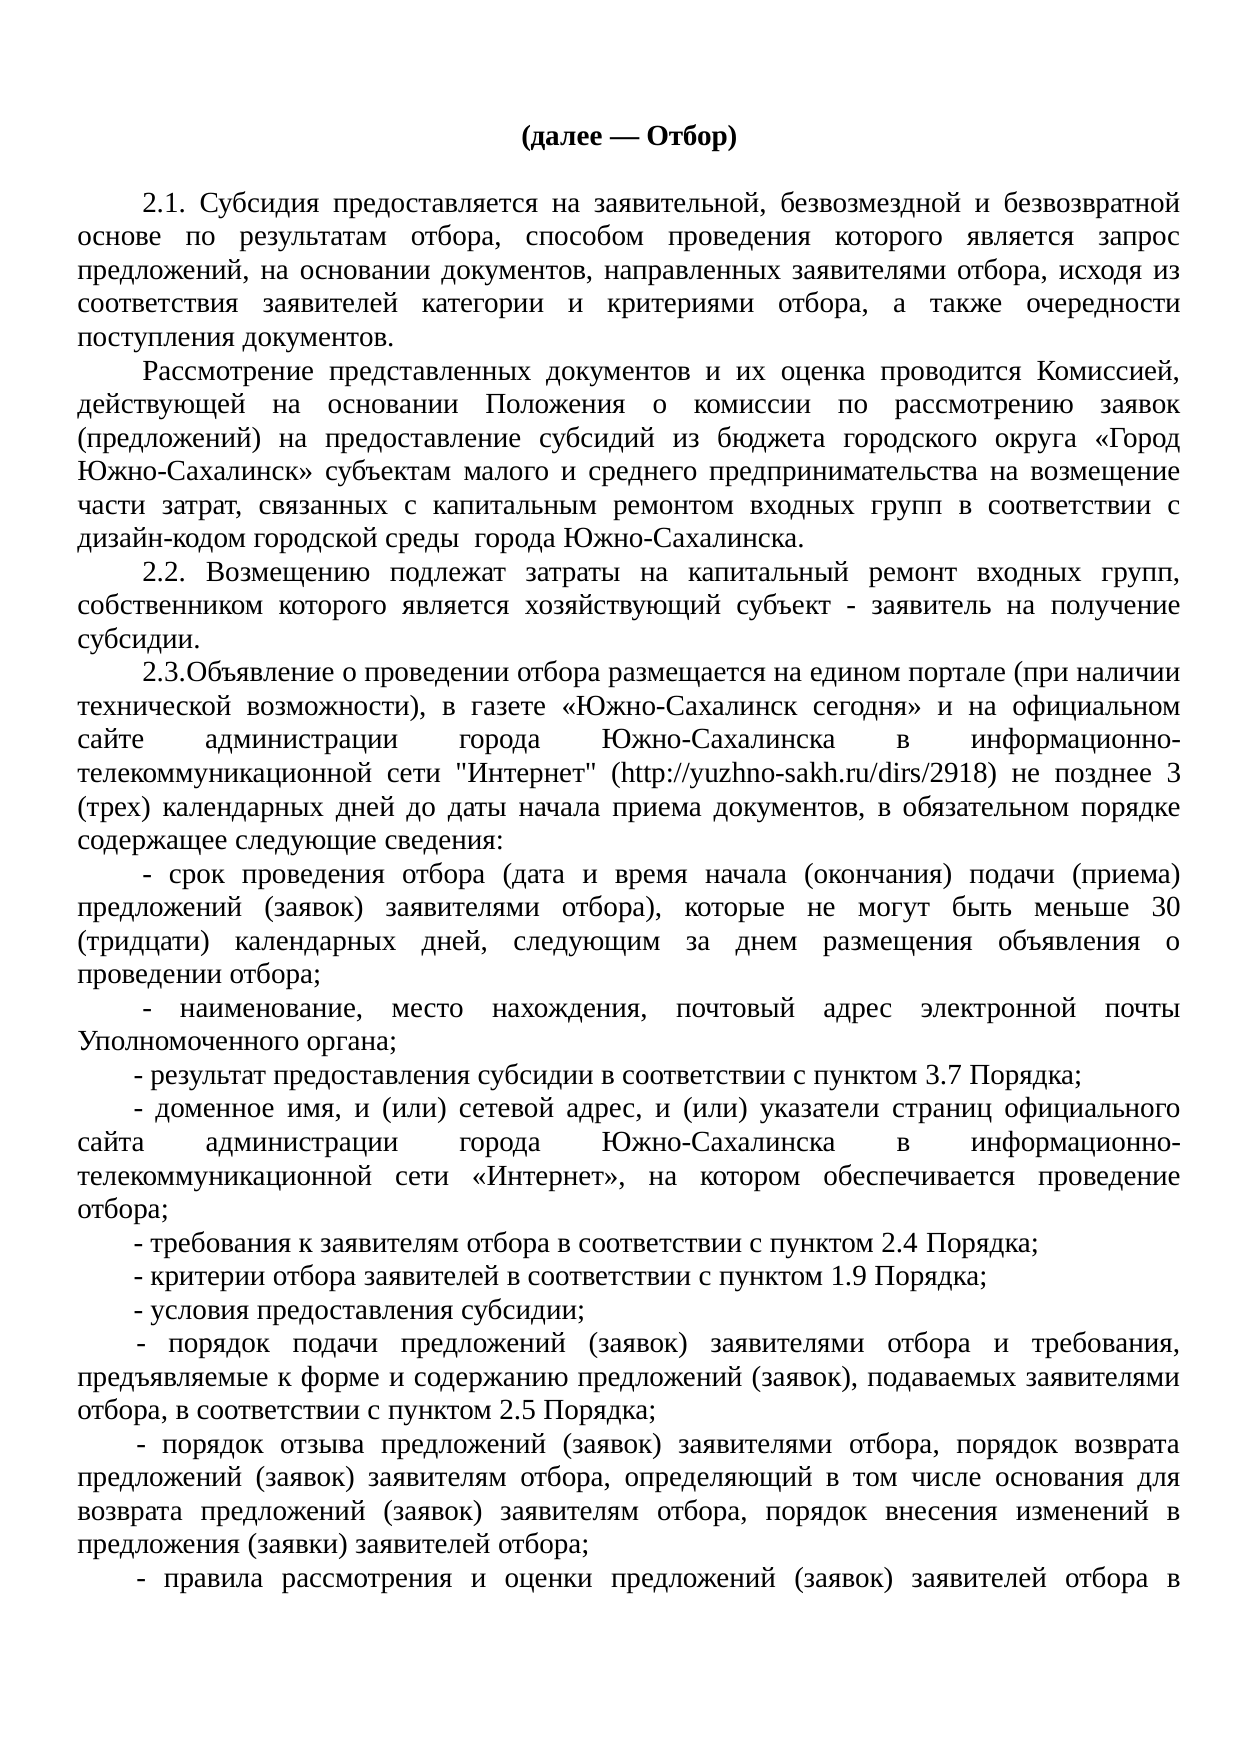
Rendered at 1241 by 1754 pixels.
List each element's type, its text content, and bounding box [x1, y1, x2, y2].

text 2.3.Объявление о проведении отбора размещается на едином портале (при наличии технической возможности), в газете «Южно-Сахалинск сегодня» и на официальном сайте администрации города Южно-Сахалинска в информационно-телекоммуникационной сети "Интернет" (http://yuzhno-sakh.ru/dirs/2918) не позднее 3 (трех) календарных дней до даты начала приема документов, в обязательном порядке содержащее следующие сведения: [77, 655, 1181, 856]
text - правила рассмотрения и оценки предложений (заявок) заявителей отбора в [77, 1560, 1181, 1594]
text - порядок подачи предложений (заявок) заявителями отбора и требования, предъявляемые к форме и содержанию предложений (заявок), подаваемых заявителями отбора, в соответствии с пунктом 2.5 Порядка; [77, 1326, 1181, 1426]
text 2.1. Субсидия предоставляется на заявительной, безвозмездной и безвозвратной основе по результатам отбора, способом проведения которого является запрос предложений, на основании документов, направленных заявителями отбора, исходя из соответствия заявителей категории и критериями отбора, а также очередности поступления документов. [77, 185, 1181, 353]
text - требования к заявителям отбора в соответствии с пунктом 2.4 Порядка; [77, 1225, 1181, 1258]
text Рассмотрение представленных документов и их оценка проводится Комиссией, действующей на основании Положения о комиссии по рассмотрению заявок (предложений) на предоставление субсидий из бюджета городского округа «Город Южно-Сахалинск» субъектам малого и среднего предпринимательства на возмещение части затрат, связанных с капитальным ремонтом входных групп в соответствии с дизайн-кодом городской среды города Южно-Сахалинска. [77, 353, 1181, 554]
text 2.2. Возмещению подлежат затраты на капитальный ремонт входных групп, собственником которого является хозяйствующий субъект - заявитель на получение субсидии. [77, 554, 1181, 655]
text - результат предоставления субсидии в соответствии с пунктом 3.7 Порядка; [77, 1057, 1181, 1091]
text - наименование, место нахождения, почтовый адрес электронной почты Уполномоченного органа; [77, 990, 1181, 1057]
text - порядок отзыва предложений (заявок) заявителями отбора, порядок возврата предложений (заявок) заявителям отбора, определяющий в том числе основания для возврата предложений (заявок) заявителям отбора, порядок внесения изменений в предложения (заявки) заявителей отбора; [77, 1426, 1181, 1560]
text - срок проведения отбора (дата и время начала (окончания) подачи (приема) предложений (заявок) заявителями отбора), которые не могут быть меньше 30 (тридцати) календарных дней, следующим за днем размещения объявления о проведении отбора; [77, 856, 1181, 990]
text - критерии отбора заявителей в соответствии с пунктом 1.9 Порядка; [77, 1258, 1181, 1292]
text - условия предоставления субсидии; [77, 1292, 1181, 1326]
text (далее — Отбор) [77, 118, 1181, 152]
text - доменное имя, и (или) сетевой адрес, и (или) указатели страниц официального сайта администрации города Южно-Сахалинска в информационно-телекоммуникационной сети «Интернет», на котором обеспечивается проведение отбора; [77, 1091, 1181, 1225]
